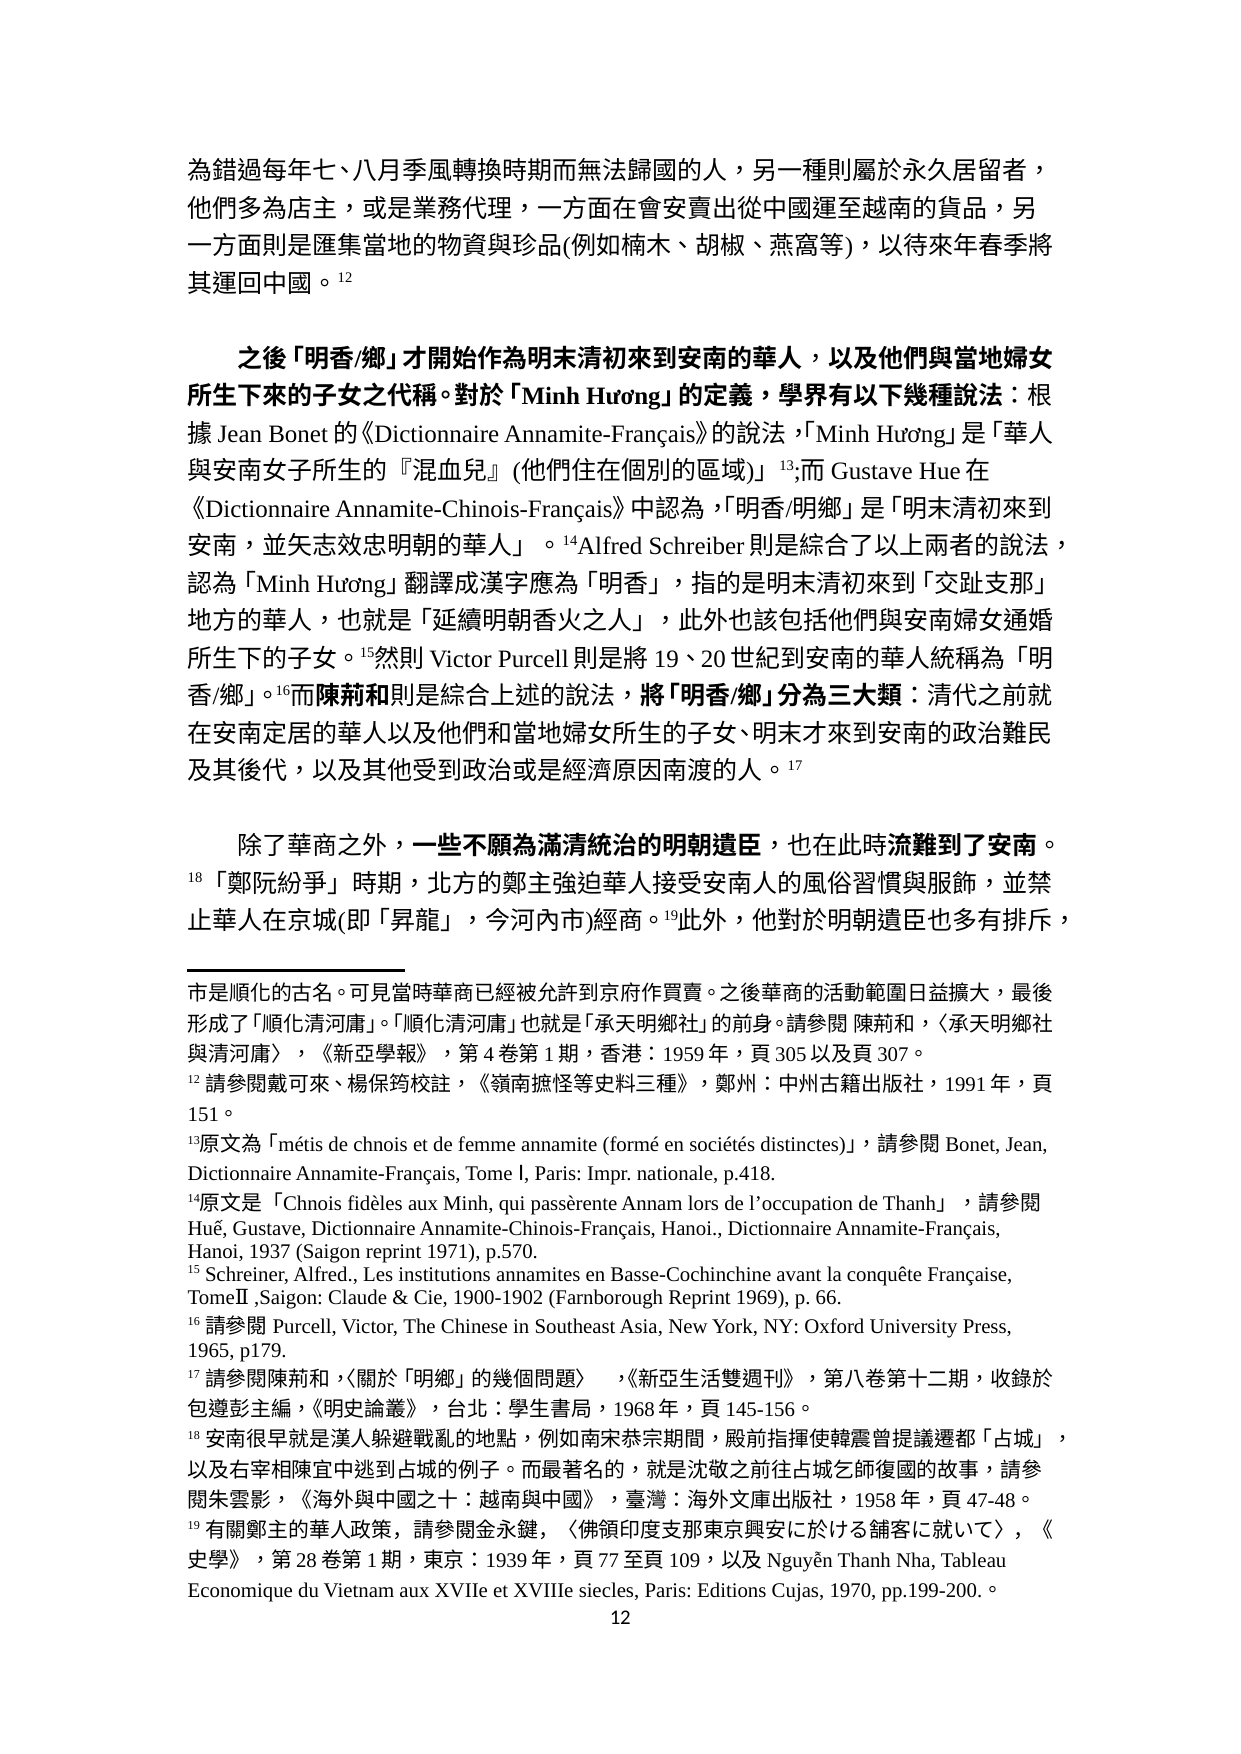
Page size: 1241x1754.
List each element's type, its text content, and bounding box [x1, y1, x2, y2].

text Schreiner, Alfred., Les institutions annamites en Basse-Cochinchine avant la conquête Française, TomeⅡ ,Saigon: Claude & Cie, 1900-1902 (Farnborough Reprint 1969), p. 66. [187, 1263, 1053, 1309]
text 之後「明香/鄉」才開始作為明末清初來到安南的華人，以及他們與當地婦女所生下來的子女之代稱。對於「Minh Hương」的定義，學界有以下幾種說法：根據Jean Bonet的《Dictionnaire Annamite-Français》的說法，「Minh Hương」是「華人與安南女子所生的『混血兒』(他們住在個別的區域)」;而Gustave Hue在《Dictionnaire Annamite-Chinois-Français》中認為，「明香/明鄉」是「明末清初來到安南，並矢志效忠明朝的華人」。Alfred Schreiber則是綜合了以上兩者的說法，認為「Minh Hương」翻譯成漢字應為「明香」，指的是明末清初來到「交趾支那」地方的華人，也就是「延續明朝香火之人」，此外也該包括他們與安南婦女通婚所生下的子女。然則Victor Purcell則是將19、20世紀到安南的華人統稱為「明香/鄉」。而陳荊和則是綜合上述的說法，將「明香/鄉」分為三大類：清代之前就在安南定居的華人以及他們和當地婦女所生的子女、明末才來到安南的政治難民及其後代，以及其他受到政治或是經濟原因南渡的人。 [187, 337, 1053, 787]
text 史學》，第28卷第1期，東京：1939年，頁77至頁109，以及Nguyễn Thanh Nha, Tableau [187, 1543, 1053, 1574]
text 原文為「métis de chnois et de femme annamite (formé en sociétés distinctes)」，請參閱 Bonet, Jean, Dictionnaire Annamite-Français, Tome Ⅰ, Paris: Impr. nationale, p.418. [187, 1128, 1053, 1186]
text 有關鄭主的華人政策，請參閱金永鍵，〈佛領印度支那東京興安に於ける舗客に就いて〉，《 [187, 1513, 1053, 1543]
text Economique du Vietnam aux XVIIe et XVIIIe siecles, Paris: Editions Cujas, 1970, pp.199-200.。 [187, 1574, 1053, 1604]
text 請參閱戴可來、楊保筠校註，《嶺南摭怪等史料三種》，鄭州：中州古籍出版社，1991年，頁151。 [187, 1067, 1053, 1128]
text 請參閱陳荊和，〈關於「明鄉」的幾個問題〉，《新亞生活雙週刊》，第八卷第十二期，收錄於包遵彭主編，《明史論叢》，台北：學生書局，1968年，頁145-156。 [187, 1362, 1053, 1423]
text 原文是「Chnois fidèles aux Minh, qui passèrente Annam lors de l’occupation de Thanh」，請參閱Huế, Gustave, Dictionnaire Annamite-Chinois-Français, Hanoi., Dictionnaire Annamite-Français, Hanoi, 1937 (Saigon reprint 1971), p.570. [187, 1186, 1053, 1263]
text 安南很早就是漢人躲避戰亂的地點，例如南宋恭宗期間，殿前指揮使韓震曾提議遷都「占城」，以及右宰相陳宜中逃到占城的例子。而最著名的，就是沈敬之前往占城乞師復國的故事，請參閱朱雲影，《海外與中國之十：越南與中國》，臺灣：海外文庫出版社，1958年，頁47-48。 [187, 1423, 1053, 1513]
text 為錯過每年七、八月季風轉換時期而無法歸國的人，另一種則屬於永久居留者，他們多為店主，或是業務代理，一方面在會安賣出從中國運至越南的貨品，另一方面則是匯集當地的物資與珍品(例如楠木、胡椒、燕窩等)，以待來年春季將其運回中國。 [187, 150, 1053, 300]
text 市是順化的古名。可見當時華商已經被允許到京府作買賣。之後華商的活動範圍日益擴大，最後形成了「順化清河庸」。「順化清河庸」也就是「承天明鄉社」的前身。請參閱 陳荊和，〈承天明鄉社與清河庸〉，《新亞學報》，第4卷第1期，香港：1959年，頁305以及頁307。 [187, 977, 1053, 1067]
text 除了華商之外，一些不願為滿清統治的明朝遺臣，也在此時流難到了安南。「鄭阮紛爭」時期，北方的鄭主強迫華人接受安南人的風俗習慣與服飾，並禁止華人在京城(即「昇龍」，今河內市)經商。此外，他對於明朝遺臣也多有排斥，例如西元1651年，鄭成功部將徐孚遠、黃事忠希望「假道」越南跟雲南的吳三桂連絡，但遭鄭主拒絕。而此時南方阮主卻採取相對「寬鬆」的華人政策：對於士大夫，阮主採用「尊賢禮士」的態度;對於農民，阮主尊重其原先的傳統民間信仰;另外，阮主也積極招攬有專業能力的華人工匠，以壯大自己的軍事力量。 [187, 825, 1053, 937]
text 請參閱 Purcell, Victor, The Chinese in Southeast Asia, New York, NY: Oxford University Press, 1965, p179. [187, 1309, 1053, 1362]
